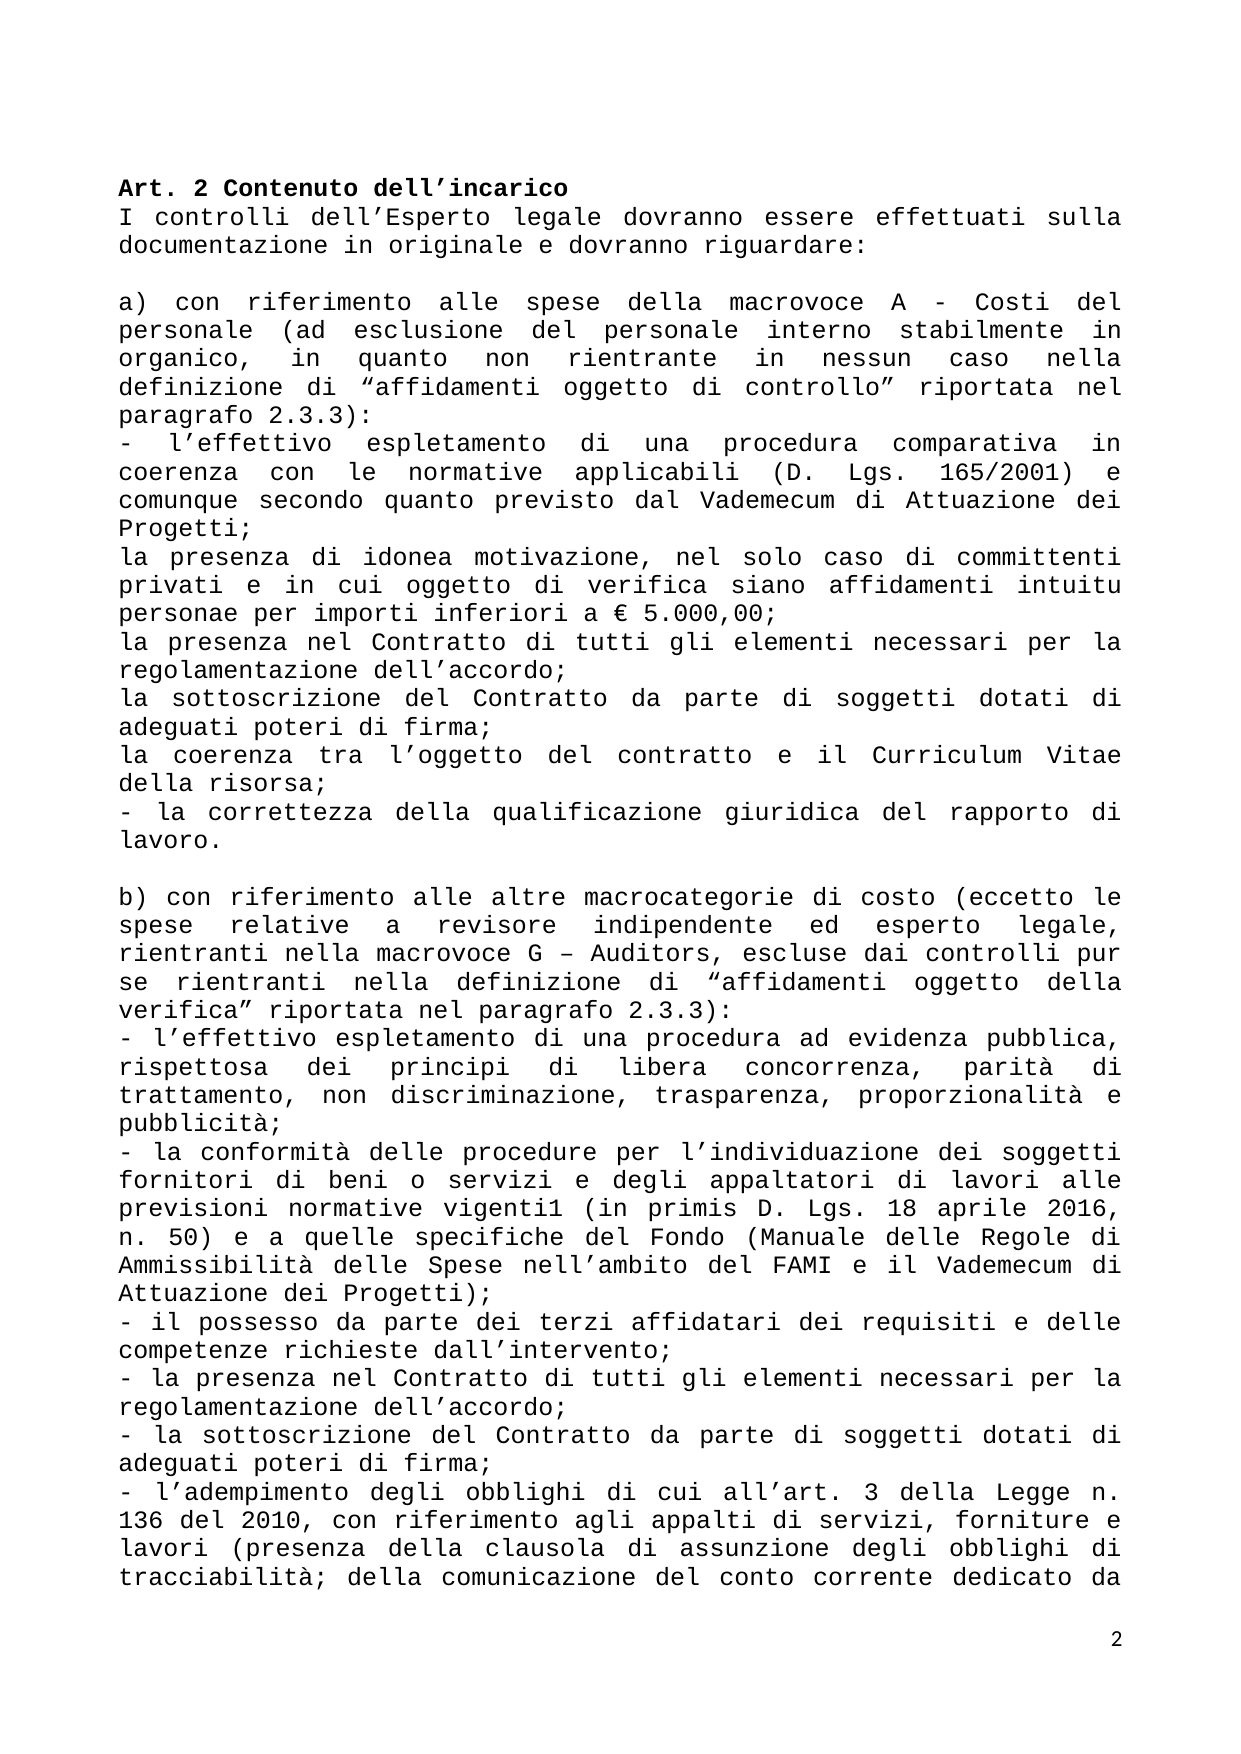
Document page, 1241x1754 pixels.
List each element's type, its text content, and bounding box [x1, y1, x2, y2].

text - la correttezza della qualificazione giuridica del rapporto di lavoro. [118, 799, 1122, 856]
text la presenza nel Contratto di tutti gli elementi necessari per la regolamentazione dell’accordo; [118, 629, 1122, 686]
text - l’effettivo espletamento di una procedura ad evidenza pubblica, rispettosa dei principi di libera concorrenza, parità di trattamento, non discriminazione, trasparenza, proporzionalità e pubblicità; [118, 1026, 1122, 1139]
text - la sottoscrizione del Contratto da parte di soggetti dotati di adeguati poteri di firma; [118, 1423, 1122, 1479]
text Art. 2 Contenuto dell’incarico [118, 176, 1122, 204]
text la sottoscrizione del Contratto da parte di soggetti dotati di adeguati poteri di firma; [118, 686, 1122, 743]
text - la presenza nel Contratto di tutti gli elementi necessari per la regolamentazione dell’accordo; [118, 1366, 1122, 1423]
text la coerenza tra l’oggetto del contratto e il Curriculum Vitae della risorsa; [118, 743, 1122, 799]
text - l’effettivo espletamento di una procedura comparativa in coerenza con le normative applicabili (D. Lgs. 165/2001) e comunque secondo quanto previsto dal Vademecum di Attuazione dei Progetti; [118, 431, 1122, 544]
text la presenza di idonea motivazione, nel solo caso di committenti privati e in cui oggetto di verifica siano affidamenti intuitu personae per importi inferiori a € 5.000,00; [118, 544, 1122, 629]
text b) con riferimento alle altre macrocategorie di costo (eccetto le spese relative a revisore indipendente ed esperto legale, rientranti nella macrovoce G – Auditors, escluse dai controlli pur se rientranti nella definizione di “affidamenti oggetto della verifica” riportata nel paragrafo 2.3.3): [118, 884, 1122, 1026]
text a) con riferimento alle spese della macrovoce A - Costi del personale (ad esclusione del personale interno stabilmente in organico, in quanto non rientrante in nessun caso nella definizione di “affidamenti oggetto di controllo” riportata nel paragrafo 2.3.3): [118, 289, 1122, 431]
text - la conformità delle procedure per l’individuazione dei soggetti fornitori di beni o servizi e degli appaltatori di lavori alle previsioni normative vigenti1 (in primis D. Lgs. 18 aprile 2016, n. 50) e a quelle specifiche del Fondo (Manuale delle Regole di Ammissibilità delle Spese nell’ambito del FAMI e il Vademecum di Attuazione dei Progetti); [118, 1139, 1122, 1309]
text - il possesso da parte dei terzi affidatari dei requisiti e delle competenze richieste dall’intervento; [118, 1309, 1122, 1366]
text - l’adempimento degli obblighi di cui all’art. 3 della Legge n. 136 del 2010, con riferimento agli appalti di servizi, forniture e lavori (presenza della clausola di assunzione degli obblighi di tracciabilità; della comunicazione del conto corrente dedicato da [118, 1479, 1122, 1593]
text I controlli dell’Esperto legale dovranno essere effettuati sulla documentazione in originale e dovranno riguardare: [118, 204, 1122, 261]
